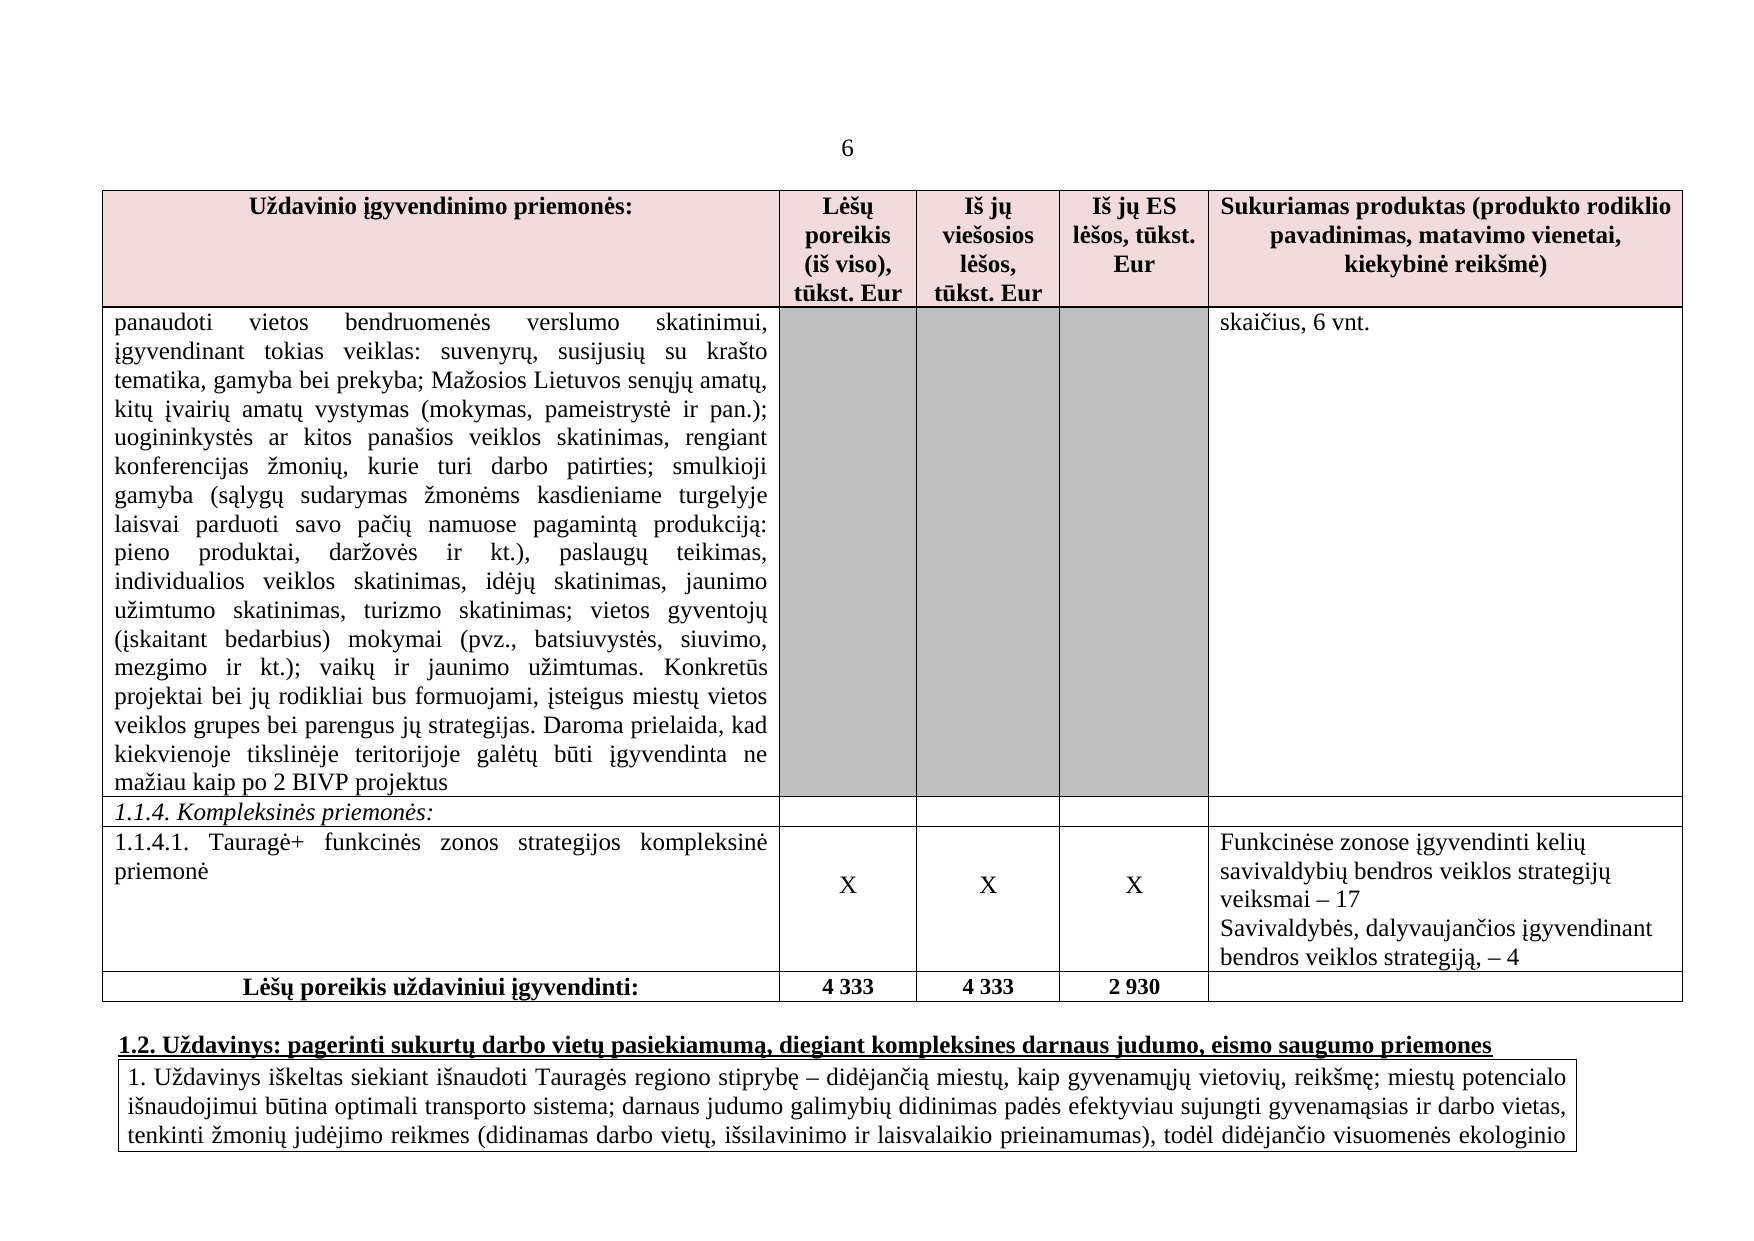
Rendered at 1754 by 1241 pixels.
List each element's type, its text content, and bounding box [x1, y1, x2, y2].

table_cell 1.1.4. Kompleksinės priemonės: [103, 797, 779, 826]
table_cell 4 333 [780, 972, 916, 1001]
text 1. Uždavinys iškeltas siekiant išnaudoti Tauragės regiono stiprybę – didėjančią miestų, kaip gyvenamųjų vietovių, reikšmę; miestų potencialo išnaudojimui būtina optimali transporto sistema; darnaus judumo galimybių didinimas padės efektyviau sujungti gyvenamąsias ir darbo vietas, tenkinti žmonių judėjimo reikmes (didinamas darbo vietų, išsilavinimo ir laisvalaikio prieinamumas), todėl didėjančio visuomenės ekologinio [119, 1060, 1576, 1151]
table_cell X [780, 827, 916, 971]
table_cell [917, 308, 1059, 796]
table_header Iš jų ES lėšos, tūkst. Eur [1060, 191, 1208, 306]
table_cell Funkcinėse zonose įgyvendinti kelių savivaldybių bendros veiklos strategijų veiksmai – 17 Savivaldybės, dalyvaujančios įgyvendinant bendros veiklos strategiją, – 4 [1209, 827, 1682, 971]
table_cell X [917, 827, 1059, 971]
table_cell [917, 797, 1059, 826]
table_cell [1209, 972, 1682, 1001]
table_header Sukuriamas produktas (produkto rodiklio pavadinimas, matavimo vienetai, kiekybinė reikšmė) [1209, 191, 1682, 306]
table_cell 2 930 [1060, 972, 1208, 1001]
table_cell skaičius, 6 vnt. [1209, 308, 1682, 796]
table_cell [1060, 797, 1208, 826]
table_cell [780, 797, 916, 826]
table_header Uždavinio įgyvendinimo priemonės: [103, 191, 779, 306]
text 1.2. Uždavinys: pagerinti sukurtų darbo vietų pasiekiamumą, diegiant kompleksines darnaus judumo, eismo saugumo priemones [118, 1030, 1577, 1059]
table_header Lėšų poreikis (iš viso), tūkst. Eur [780, 191, 916, 306]
table_cell [1060, 308, 1208, 796]
table_header Iš jų viešosios lėšos, tūkst. Eur [917, 191, 1059, 306]
table_cell [780, 308, 916, 796]
table_cell X [1060, 827, 1208, 971]
table_cell [1209, 797, 1682, 826]
table_cell 1.1.4.1. Tauragė+ funkcinės zonos strategijos kompleksinė priemonė [103, 827, 779, 971]
table_cell Lėšų poreikis uždaviniui įgyvendinti: [103, 972, 779, 1001]
table_cell panaudoti vietos bendruomenės verslumo skatinimui, įgyvendinant tokias veiklas: suvenyrų, susijusių su krašto tematika, gamyba bei prekyba; Mažosios Lietuvos senųjų amatų, kitų įvairių amatų vystymas (mokymas, pameistrystė ir pan.); uogininkystės ar kitos panašios veiklos skatinimas, rengiant konferencijas žmonių, kurie turi darbo patirties; smulkioji gamyba (sąlygų sudarymas žmonėms kasdieniame turgelyje laisvai parduoti savo pačių namuose pagamintą produkciją: pieno produktai, daržovės ir kt.), paslaugų teikimas, individualios veiklos skatinimas, idėjų skatinimas, jaunimo užimtumo skatinimas, turizmo skatinimas; vietos gyventojų (įskaitant bedarbius) mokymai (pvz., batsiuvystės, siuvimo, mezgimo ir kt.); vaikų ir jaunimo užimtumas. Konkretūs projektai bei jų rodikliai bus formuojami, įsteigus miestų vietos veiklos grupes bei parengus jų strategijas. Daroma prielaida, kad kiekvienoje tikslinėje teritorijoje galėtų būti įgyvendinta ne mažiau kaip po 2 BIVP projektus [103, 308, 779, 796]
table_cell 4 333 [917, 972, 1059, 1001]
